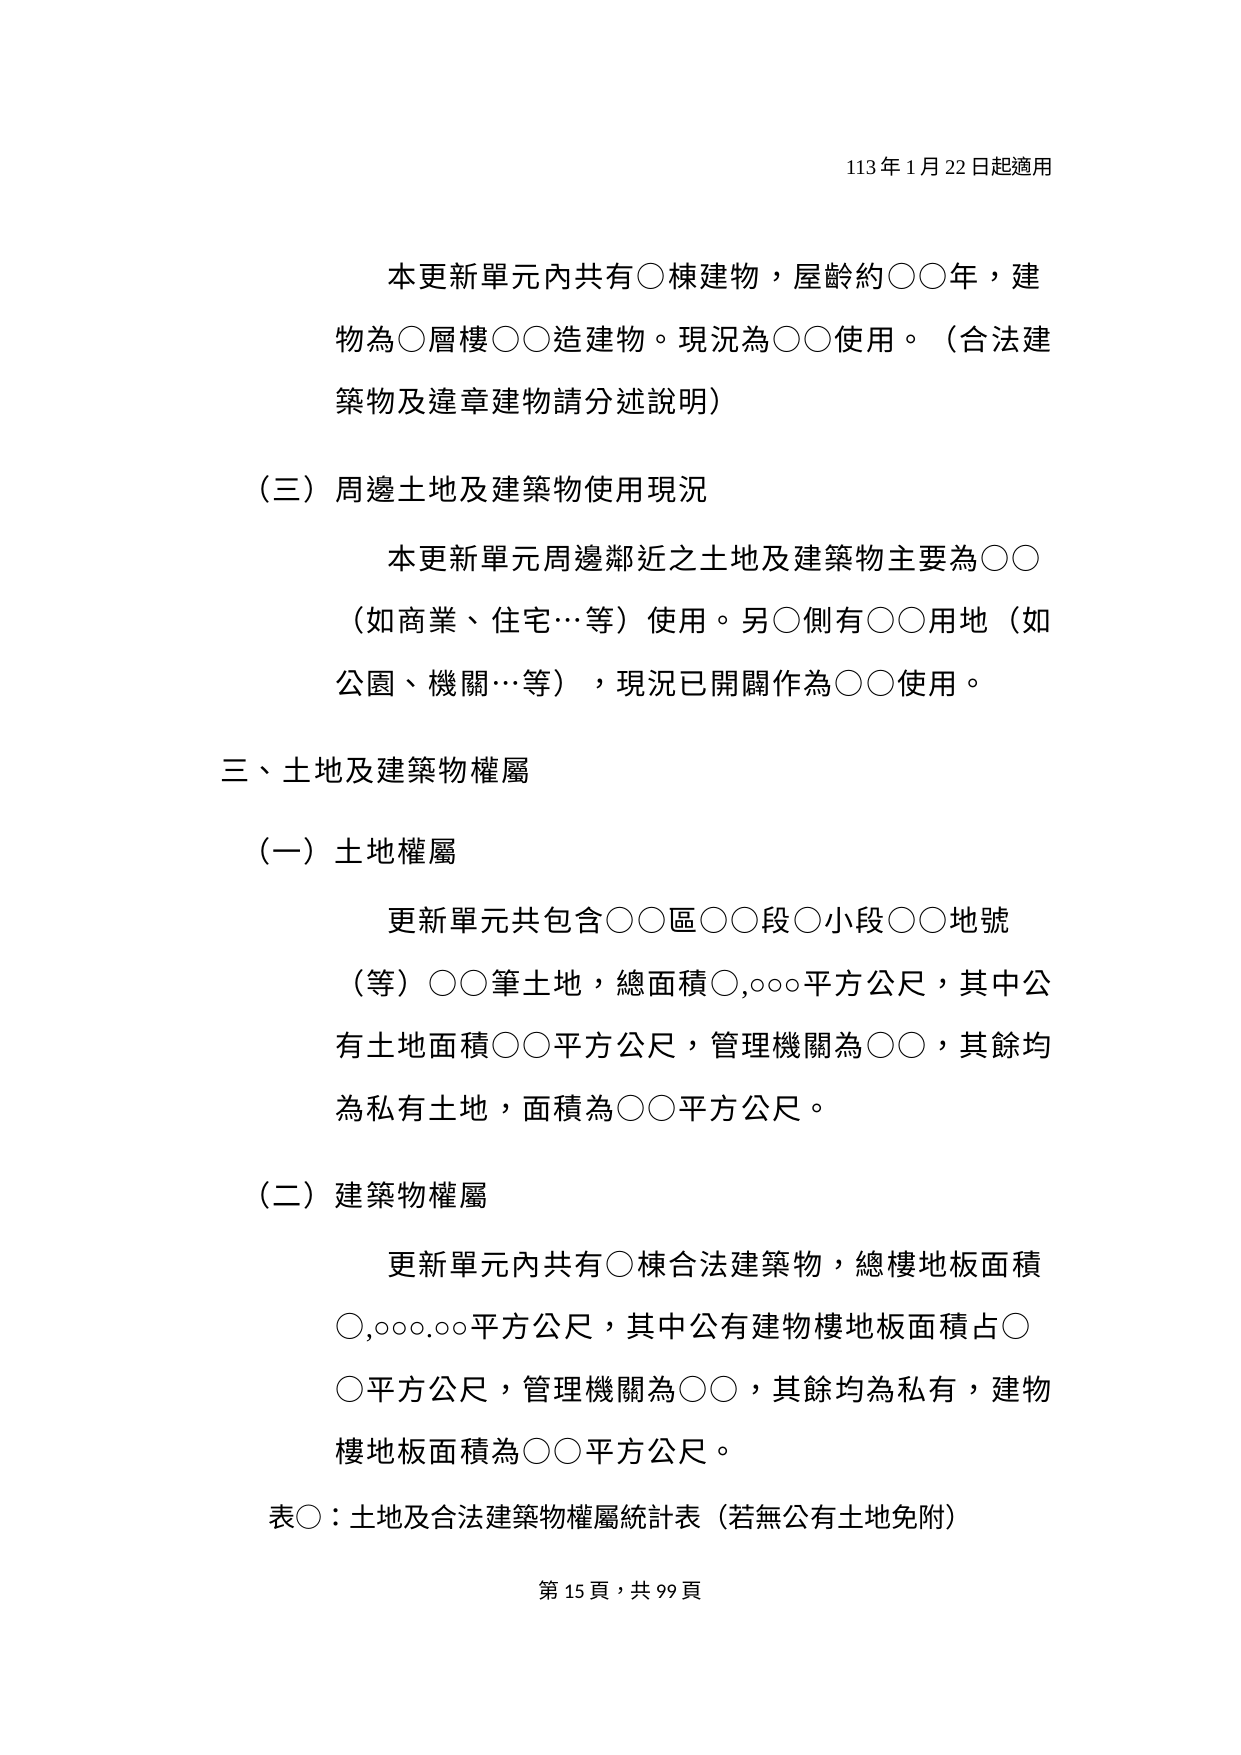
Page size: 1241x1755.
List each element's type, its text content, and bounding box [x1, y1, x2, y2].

text （一）土地權屬 [238, 808, 1052, 871]
text 更新單元內共有○棟合法建築物，總樓地板面積○,○○○.○○平方公尺，其中公有建物樓地板面積占○○平方公尺，管理機關為○○，其餘均為私有，建物樓地板面積為○○平方公尺。 [328, 1221, 1052, 1471]
text 更新單元共包含○○區○○段○小段○○地號（等）○○筆土地，總面積○,○○○平方公尺，其中公有土地面積○○平方公尺，管理機關為○○，其餘均為私有土地，面積為○○平方公尺。 [328, 877, 1052, 1127]
text （二）建築物權屬 [238, 1152, 1052, 1215]
text 表○：土地及合法建築物權屬統計表（若無公有土地免附） [188, 1496, 1052, 1535]
text （三）周邊土地及建築物使用現況 [238, 446, 1052, 508]
subtitle 三、土地及建築物權屬 [217, 727, 1052, 790]
text 本更新單元內共有○棟建物，屋齡約○○年，建物為○層樓○○造建物。現況為○○使用。（合法建築物及違章建物請分述說明） [328, 233, 1052, 421]
text 本更新單元周邊鄰近之土地及建築物主要為○○（如商業、住宅…等）使用。另○側有○○用地（如公園、機關…等），現況已開闢作為○○使用。 [328, 515, 1052, 702]
